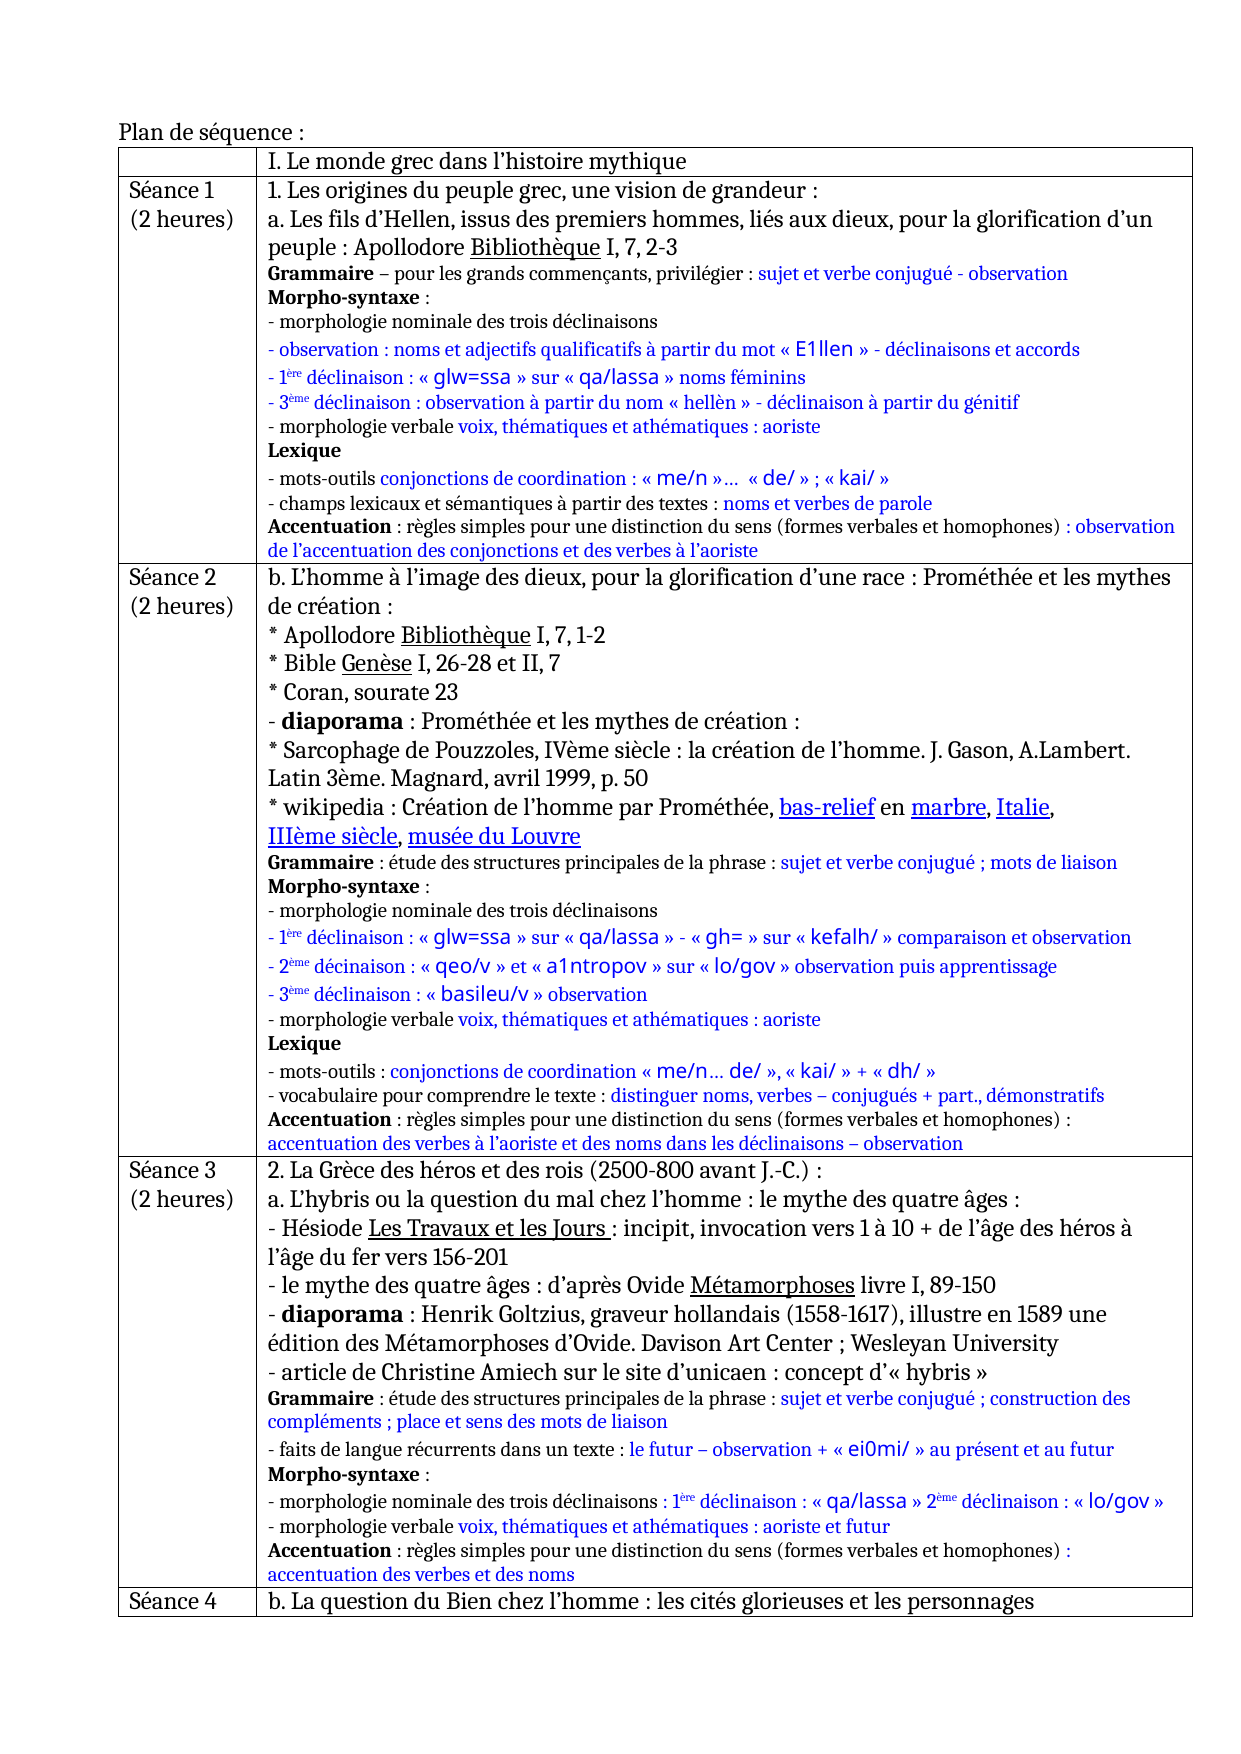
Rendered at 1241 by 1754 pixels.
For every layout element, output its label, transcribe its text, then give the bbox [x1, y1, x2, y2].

table_cell 1. Les origines du peuple grec, une vision de grandeur : a. Les fils d’Hellen, issus des premiers hommes, liés aux dieux, pour la glorification d’un peuple : Apollodore Bibliothèque I, 7, 2-3 Grammaire – pour les grands commençants, privilégier : sujet et verbe conjugué - observation Morpho-syntaxe : - morphologie nominale des trois déclinaisons - observation : noms et adjectifs qualificatifs à partir du mot « E1llen » - déclinaisons et accords - 1ère déclinaison : « glw=ssa » sur « qa/lassa » noms féminins - 3ème déclinaison : observation à partir du nom « hellèn » - déclinaison à partir du génitif - morphologie verbale voix, thématiques et athématiques : aoriste Lexique - mots-outils conjonctions de coordination : « me/n »… « de/ » ; « kai/ » - champs lexicaux et sémantiques à partir des textes : noms et verbes de parole Accentuation : règles simples pour une distinction du sens (formes verbales et homophones) : observation de l’accentuation des conjonctions et des verbes à l’aoriste [257, 177, 1192, 563]
table_cell b. L’homme à l’image des dieux, pour la glorification d’une race : Prométhée et les mythes de création : * Apollodore Bibliothèque I, 7, 1-2 * Bible Genèse I, 26-28 et II, 7 * Coran, sourate 23 - diaporama : Prométhée et les mythes de création : * Sarcophage de Pouzzoles, IVème siècle : la création de l’homme. J. Gason, A.Lambert. Latin 3ème. Magnard, avril 1999, p. 50 * wikipedia : Création de l’homme par Prométhée, bas-relief en marbre, Italie, IIIème siècle, musée du Louvre Grammaire : étude des structures principales de la phrase : sujet et verbe conjugué ; mots de liaison Morpho-syntaxe : - morphologie nominale des trois déclinaisons - 1ère déclinaison : « glw=ssa » sur « qa/lassa » - « gh= » sur « kefalh/ » comparaison et observation - 2ème décinaison : « qeo/v » et « a1ntropov » sur « lo/gov » observation puis apprentissage - 3ème déclinaison : « basileu/v » observation - morphologie verbale voix, thématiques et athématiques : aoriste Lexique - mots-outils : conjonctions de coordination « me/n… de/ », « kai/ » + « dh/ » - vocabulaire pour comprendre le texte : distinguer noms, verbes – conjugués + part., démonstratifs Accentuation : règles simples pour une distinction du sens (formes verbales et homophones) : accentuation des verbes à l’aoriste et des noms dans les déclinaisons – observation [257, 564, 1192, 1156]
table_header I. Le monde grec dans l’histoire mythique [257, 148, 1192, 176]
table_cell Séance 4 [119, 1588, 256, 1616]
table_header [119, 148, 256, 176]
text Plan de séquence : [118, 118, 1122, 147]
table_cell Séance 3 (2 heures) [119, 1157, 256, 1587]
table_cell b. La question du Bien chez l’homme : les cités glorieuses et les personnages [257, 1588, 1192, 1616]
table_cell Séance 1 (2 heures) [119, 177, 256, 563]
table_cell 2. La Grèce des héros et des rois (2500-800 avant J.-C.) : a. L’hybris ou la question du mal chez l’homme : le mythe des quatre âges : - Hésiode Les Travaux et les Jours : incipit, invocation vers 1 à 10 + de l’âge des héros à l’âge du fer vers 156-201 - le mythe des quatre âges : d’après Ovide Métamorphoses livre I, 89-150 - diaporama : Henrik Goltzius, graveur hollandais (1558-1617), illustre en 1589 une édition des Métamorphoses d’Ovide. Davison Art Center ; Wesleyan University - article de Christine Amiech sur le site d’unicaen : concept d’« hybris » Grammaire : étude des structures principales de la phrase : sujet et verbe conjugué ; construction des compléments ; place et sens des mots de liaison - faits de langue récurrents dans un texte : le futur – observation + « ei0mi/ » au présent et au futur Morpho-syntaxe : - morphologie nominale des trois déclinaisons : 1ère déclinaison : « qa/lassa » 2ème déclinaison : « lo/gov » - morphologie verbale voix, thématiques et athématiques : aoriste et futur Accentuation : règles simples pour une distinction du sens (formes verbales et homophones) : accentuation des verbes et des noms [257, 1157, 1192, 1587]
table_cell Séance 2 (2 heures) [119, 564, 256, 1156]
